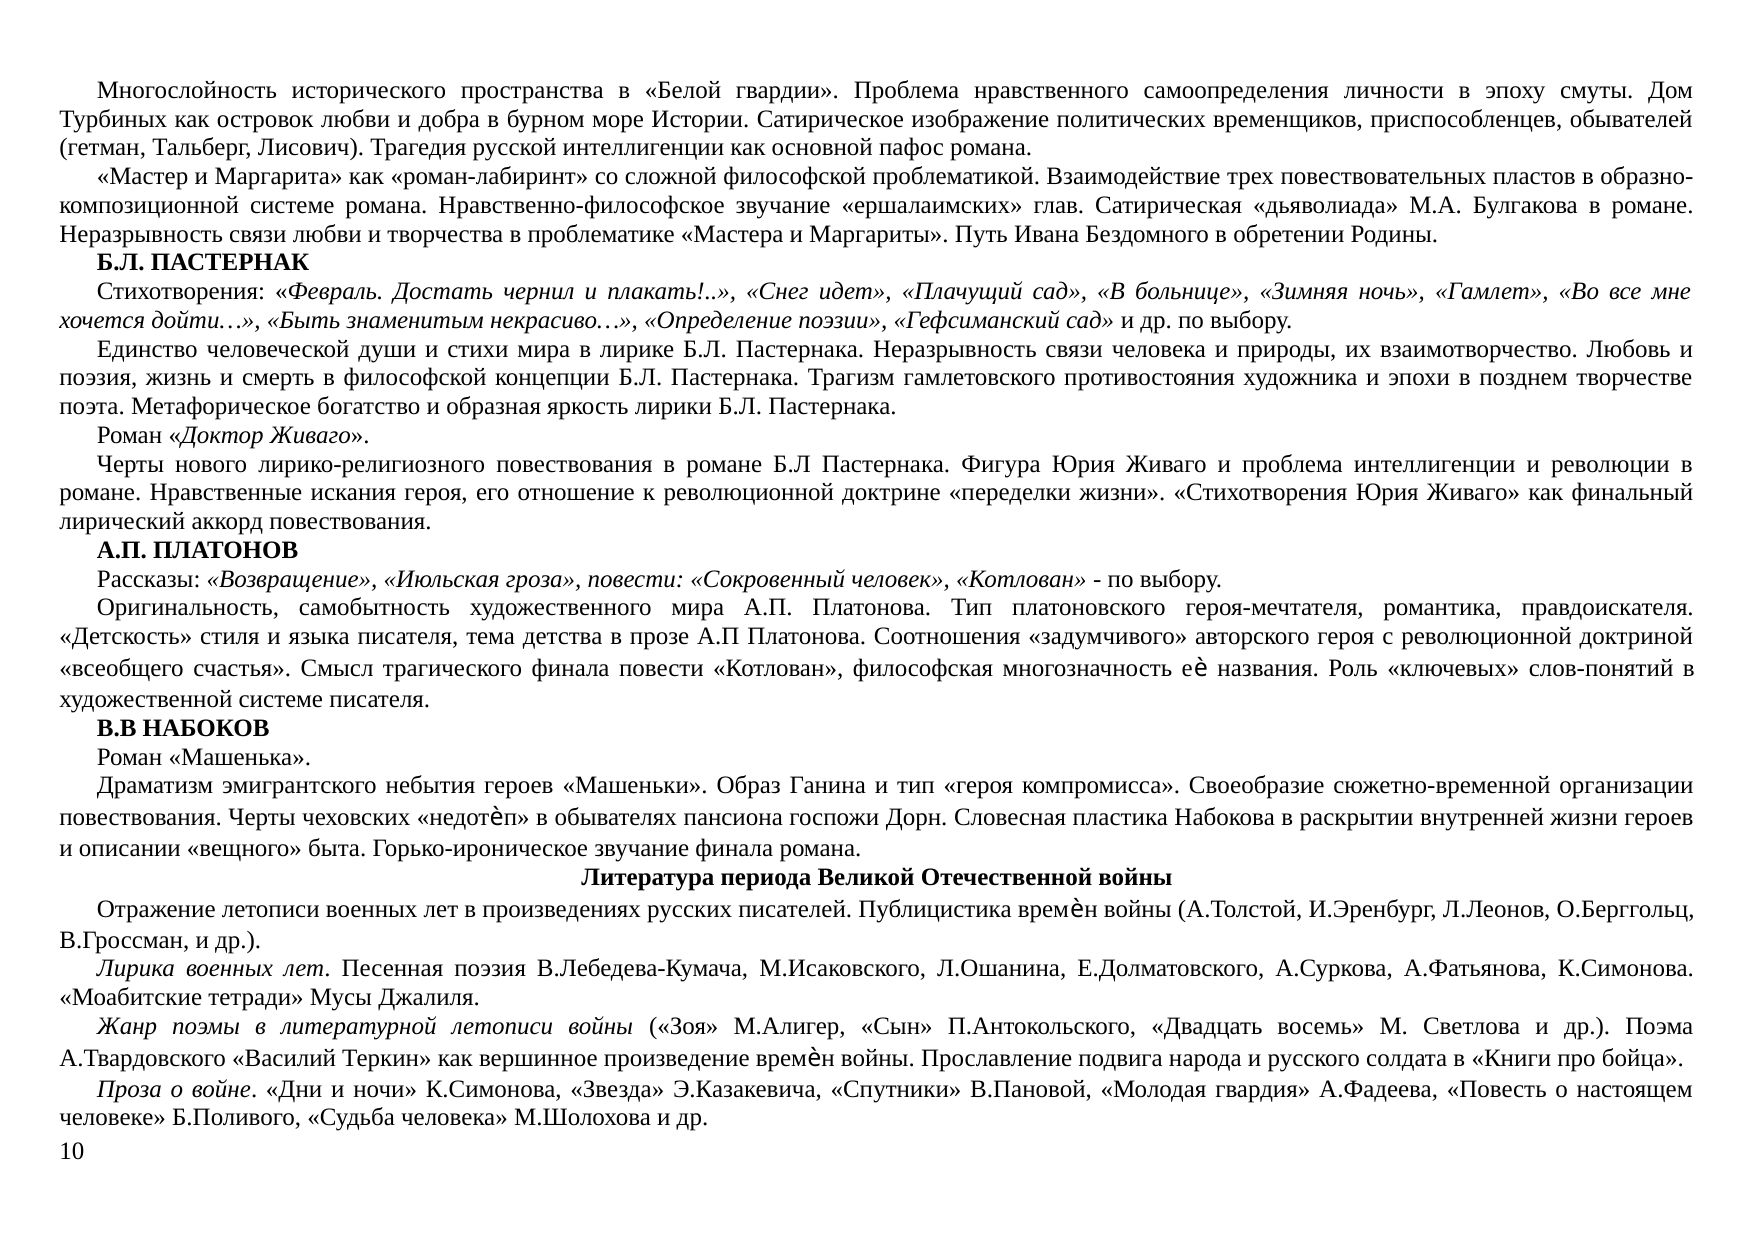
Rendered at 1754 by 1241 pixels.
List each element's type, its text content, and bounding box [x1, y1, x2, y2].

text Жанр поэмы в литературной летописи войны («Зоя» М.Алигер, «Сын» П.Антокольского, «Двадцать восемь» М. Светлова и др.). Поэма А.Твардовского «Василий Теркин» как вершинное произведение времѐн войны. Прославление подвига народа и русского солдата в «Книги про бойца». [59, 1011, 1695, 1074]
text А.П. ПЛАТОНОВ [59, 535, 1695, 564]
text Отражение летописи военных лет в произведениях русских писателей. Публицистика времѐн войны (А.Толстой, И.Эренбург, Л.Леонов, О.Берггольц, В.Гроссман, и др.). [59, 891, 1695, 953]
text В.В НАБОКОВ [59, 713, 1695, 742]
text Проза о войне. «Дни и ночи» К.Симонова, «Звезда» Э.Казакевича, «Спутники» В.Пановой, «Молодая гвардия» А.Фадеева, «Повесть о настоящем человеке» Б.Поливого, «Судьба человека» М.Шолохова и др. [59, 1074, 1695, 1131]
text Лирика военных лет. Песенная поэзия В.Лебедева-Кумача, М.Исаковского, Л.Ошанина, Е.Долматовского, А.Суркова, А.Фатьянова, К.Симонова. «Моабитские тетради» Мусы Джалиля. [59, 953, 1695, 1011]
text «Мастер и Маргарита» как «роман-лабиринт» со сложной философской проблематикой. Взаимодействие трех повествовательных пластов в образно-композиционной системе романа. Нравственно-философское звучание «ершалаимских» глав. Сатирическая «дьяволиада» М.А. Булгакова в романе. Неразрывность связи любви и творчества в проблематике «Мастера и Маргариты». Путь Ивана Бездомного в обретении Родины. [59, 161, 1695, 247]
text Роман «Машенька». [59, 742, 1695, 770]
text Литература периода Великой Отечественной войны [59, 862, 1695, 891]
text Б.Л. ПАСТЕРНАК [59, 247, 1695, 276]
text Роман «Доктор Живаго». [59, 420, 1695, 449]
text Черты нового лирико-религиозного повествования в романе Б.Л Пастернака. Фигура Юрия Живаго и проблема интеллигенции и революции в романе. Нравственные искания героя, его отношение к революционной доктрине «переделки жизни». «Стихотворения Юрия Живаго» как финальный лирический аккорд повествования. [59, 449, 1695, 535]
text Единство человеческой души и стихи мира в лирике Б.Л. Пастернака. Неразрывность связи человека и природы, их взаимотворчество. Любовь и поэзия, жизнь и смерть в философской концепции Б.Л. Пастернака. Трагизм гамлетовского противостояния художника и эпохи в позднем творчестве поэта. Метафорическое богатство и образная яркость лирики Б.Л. Пастернака. [59, 334, 1695, 420]
text Оригинальность, самобытность художественного мира А.П. Платонова. Тип платоновского героя-мечтателя, романтика, правдоискателя. «Детскость» стиля и языка писателя, тема детства в прозе А.П Платонова. Соотношения «задумчивого» авторского героя с революционной доктриной «всеобщего счастья». Смысл трагического финала повести «Котлован», философская многозначность еѐ названия. Роль «ключевых» слов-понятий в художественной системе писателя. [59, 592, 1695, 713]
text Стихотворения: «Февраль. Достать чернил и плакать!..», «Снег идет», «Плачущий сад», «В больнице», «Зимняя ночь», «Гамлет», «Во все мне хочется дойти…», «Быть знаменитым некрасиво…», «Определение поэзии», «Гефсиманский сад» и др. по выбору. [59, 276, 1695, 334]
text Многослойность исторического пространства в «Белой гвардии». Проблема нравственного самоопределения личности в эпоху смуты. Дом Турбиных как островок любви и добра в бурном море Истории. Сатирическое изображение политических временщиков, приспособленцев, обывателей (гетман, Тальберг, Лисович). Трагедия русской интеллигенции как основной пафос романа. [59, 75, 1695, 161]
text Драматизм эмигрантского небытия героев «Машеньки». Образ Ганина и тип «героя компромисса». Своеобразие сюжетно-временной организации повествования. Черты чеховских «недотѐп» в обывателях пансиона госпожи Дорн. Словесная пластика Набокова в раскрытии внутренней жизни героев и описании «вещного» быта. Горько-ироническое звучание финала романа. [59, 770, 1695, 862]
text Рассказы: «Возвращение», «Июльская гроза», повести: «Сокровенный человек», «Котлован» - по выбору. [59, 564, 1695, 592]
